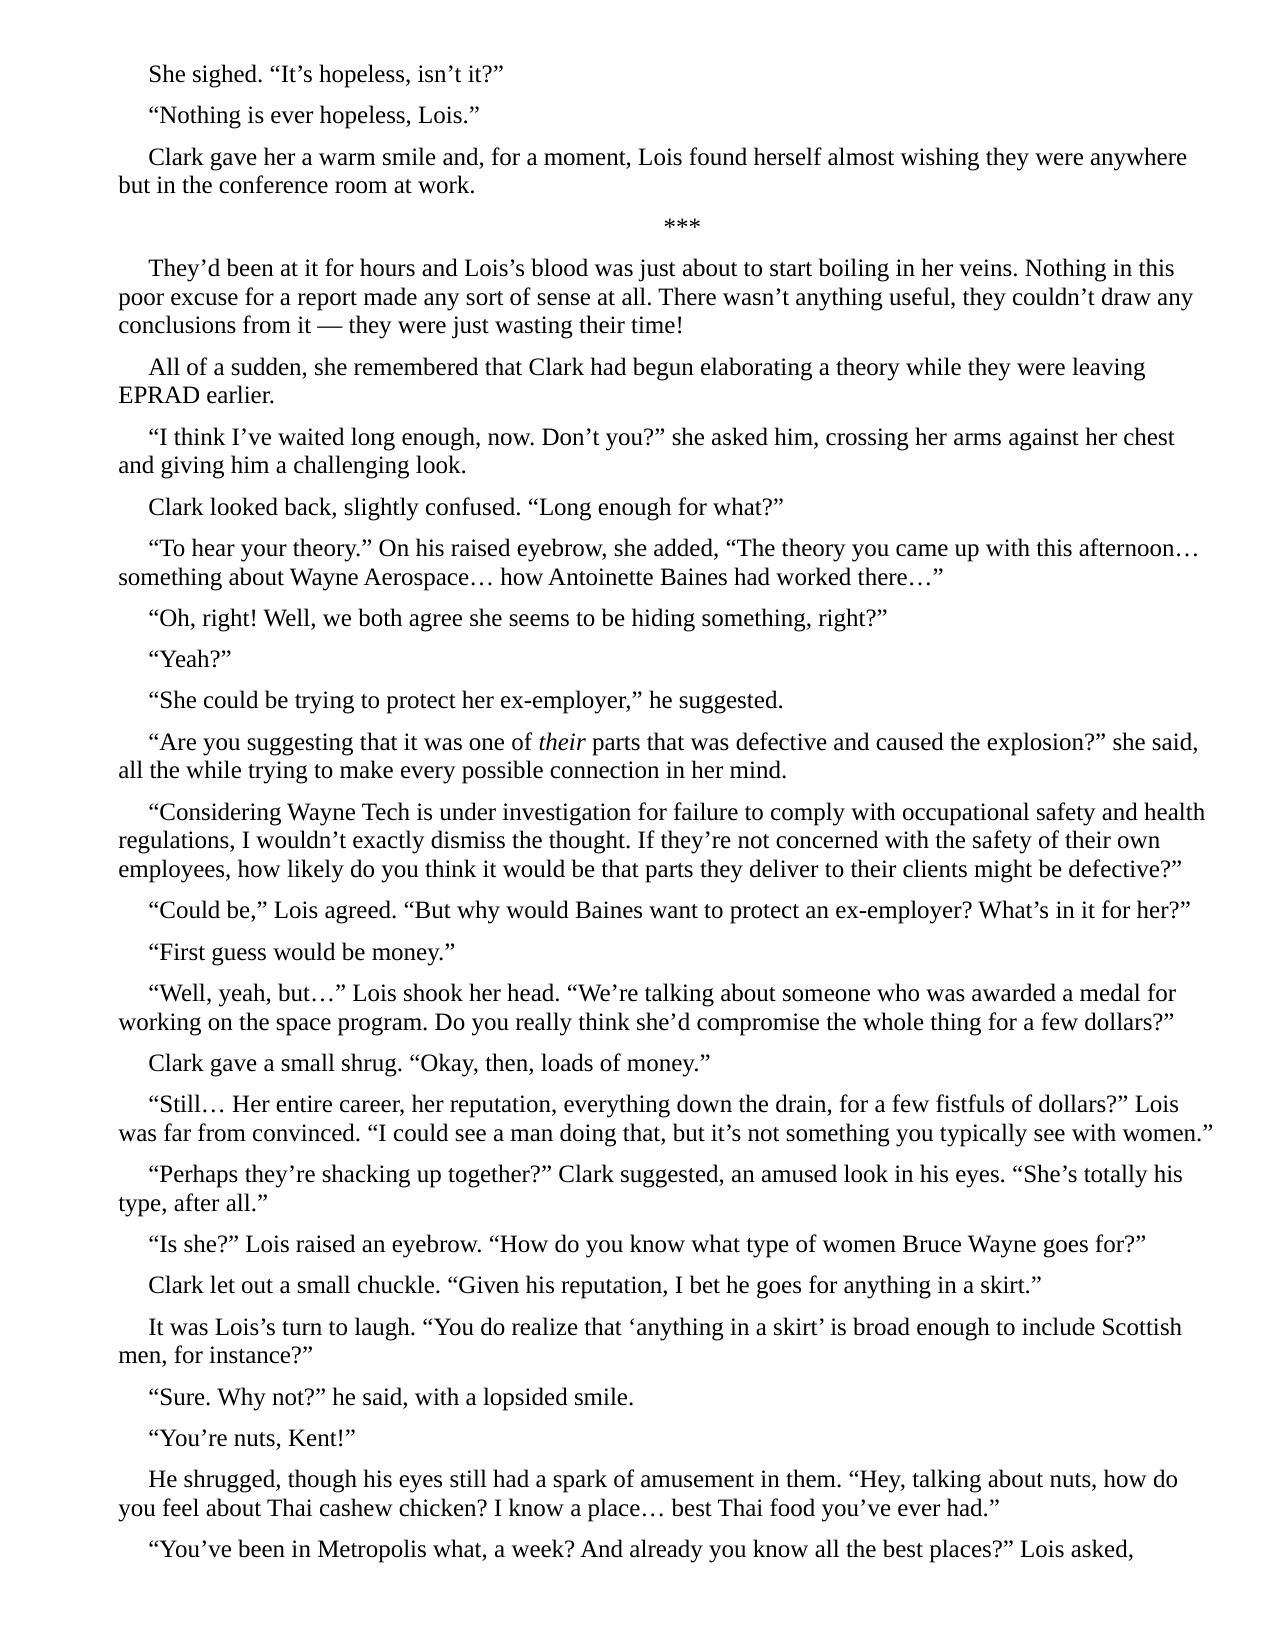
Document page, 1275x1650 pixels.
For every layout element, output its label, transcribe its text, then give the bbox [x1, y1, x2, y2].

text She sighed. “It’s hopeless, isn’t it?” [118, 59, 1216, 88]
text “She could be trying to protect her ex-employer,” he suggested. [118, 685, 1216, 714]
text “Considering Wayne Tech is under investigation for failure to comply with occupational safety and health regulations, I wouldn’t exactly dismiss the thought. If they’re not concerned with the safety of their own employees, how likely do you think it would be that parts they deliver to their clients might be defective?” [118, 797, 1216, 883]
text “Could be,” Lois agreed. “But why would Baines want to protect an ex-employer? What’s in it for her?” [118, 895, 1216, 924]
text “You’re nuts, Kent!” [118, 1423, 1216, 1452]
text Clark let out a small chuckle. “Given his reputation, I bet he goes for anything in a skirt.” [118, 1270, 1216, 1299]
text It was Lois’s turn to laugh. “You do realize that ‘anything in a skirt’ is broad enough to include Scottish men, for instance?” [118, 1312, 1216, 1369]
text “Well, yeah, but…” Lois shook her head. “We’re talking about someone who was awarded a medal for working on the space program. Do you really think she’d compromise the whole thing for a few dollars?” [118, 978, 1216, 1035]
text Clark gave her a warm smile and, for a moment, Lois found herself almost wishing they were anywhere but in the conference room at work. [118, 142, 1216, 199]
text Clark gave a small shrug. “Okay, then, loads of money.” [118, 1048, 1216, 1077]
text He shrugged, though his eyes still had a spark of amusement in them. “Hey, talking about nuts, how do you feel about Thai cashew chicken? I know a place… best Thai food you’ve ever had.” [118, 1464, 1216, 1522]
text “I think I’ve waited long enough, now. Don’t you?” she asked him, crossing her arms against her chest and giving him a challenging look. [118, 422, 1216, 479]
text All of a sudden, she remembered that Clark had begun elaborating a theory while they were leaving EPRAD earlier. [118, 352, 1216, 409]
text “Sure. Why not?” he said, with a lopsided smile. [118, 1382, 1216, 1410]
text “Still… Her entire career, her reputation, everything down the drain, for a few fistfuls of dollars?” Lois was far from convinced. “I could see a man doing that, but it’s not something you typically see with women.” [118, 1089, 1216, 1147]
text “Yeah?” [118, 644, 1216, 673]
text “Is she?” Lois raised an eyebrow. “How do you know what type of women Bruce Wayne goes for?” [118, 1229, 1216, 1258]
text “Oh, right! Well, we both agree she seems to be hiding something, right?” [118, 603, 1216, 632]
text “You’ve been in Metropolis what, a week? And already you know all the best places?” Lois asked, [118, 1534, 1216, 1563]
text “First guess would be money.” [118, 937, 1216, 965]
text Clark looked back, slightly confused. “Long enough for what?” [118, 492, 1216, 520]
text “To hear your theory.” On his raised eyebrow, she added, “The theory you came up with this afternoon… something about Wayne Aerospace… how Antoinette Baines had worked there…” [118, 533, 1216, 590]
text They’d been at it for hours and Lois’s blood was just about to start boiling in her veins. Nothing in this poor excuse for a report made any sort of sense at all. There wasn’t anything useful, they couldn’t draw any conclusions from it — they were just wasting their time! [118, 253, 1216, 339]
text “Are you suggesting that it was one of their parts that was defective and caused the explosion?” she said, all the while trying to make every possible connection in her mind. [118, 727, 1216, 784]
text “Nothing is ever hopeless, Lois.” [118, 100, 1216, 129]
text *** [118, 212, 1216, 240]
text “Perhaps they’re shacking up together?” Clark suggested, an amused look in his eyes. “She’s totally his type, after all.” [118, 1159, 1216, 1217]
